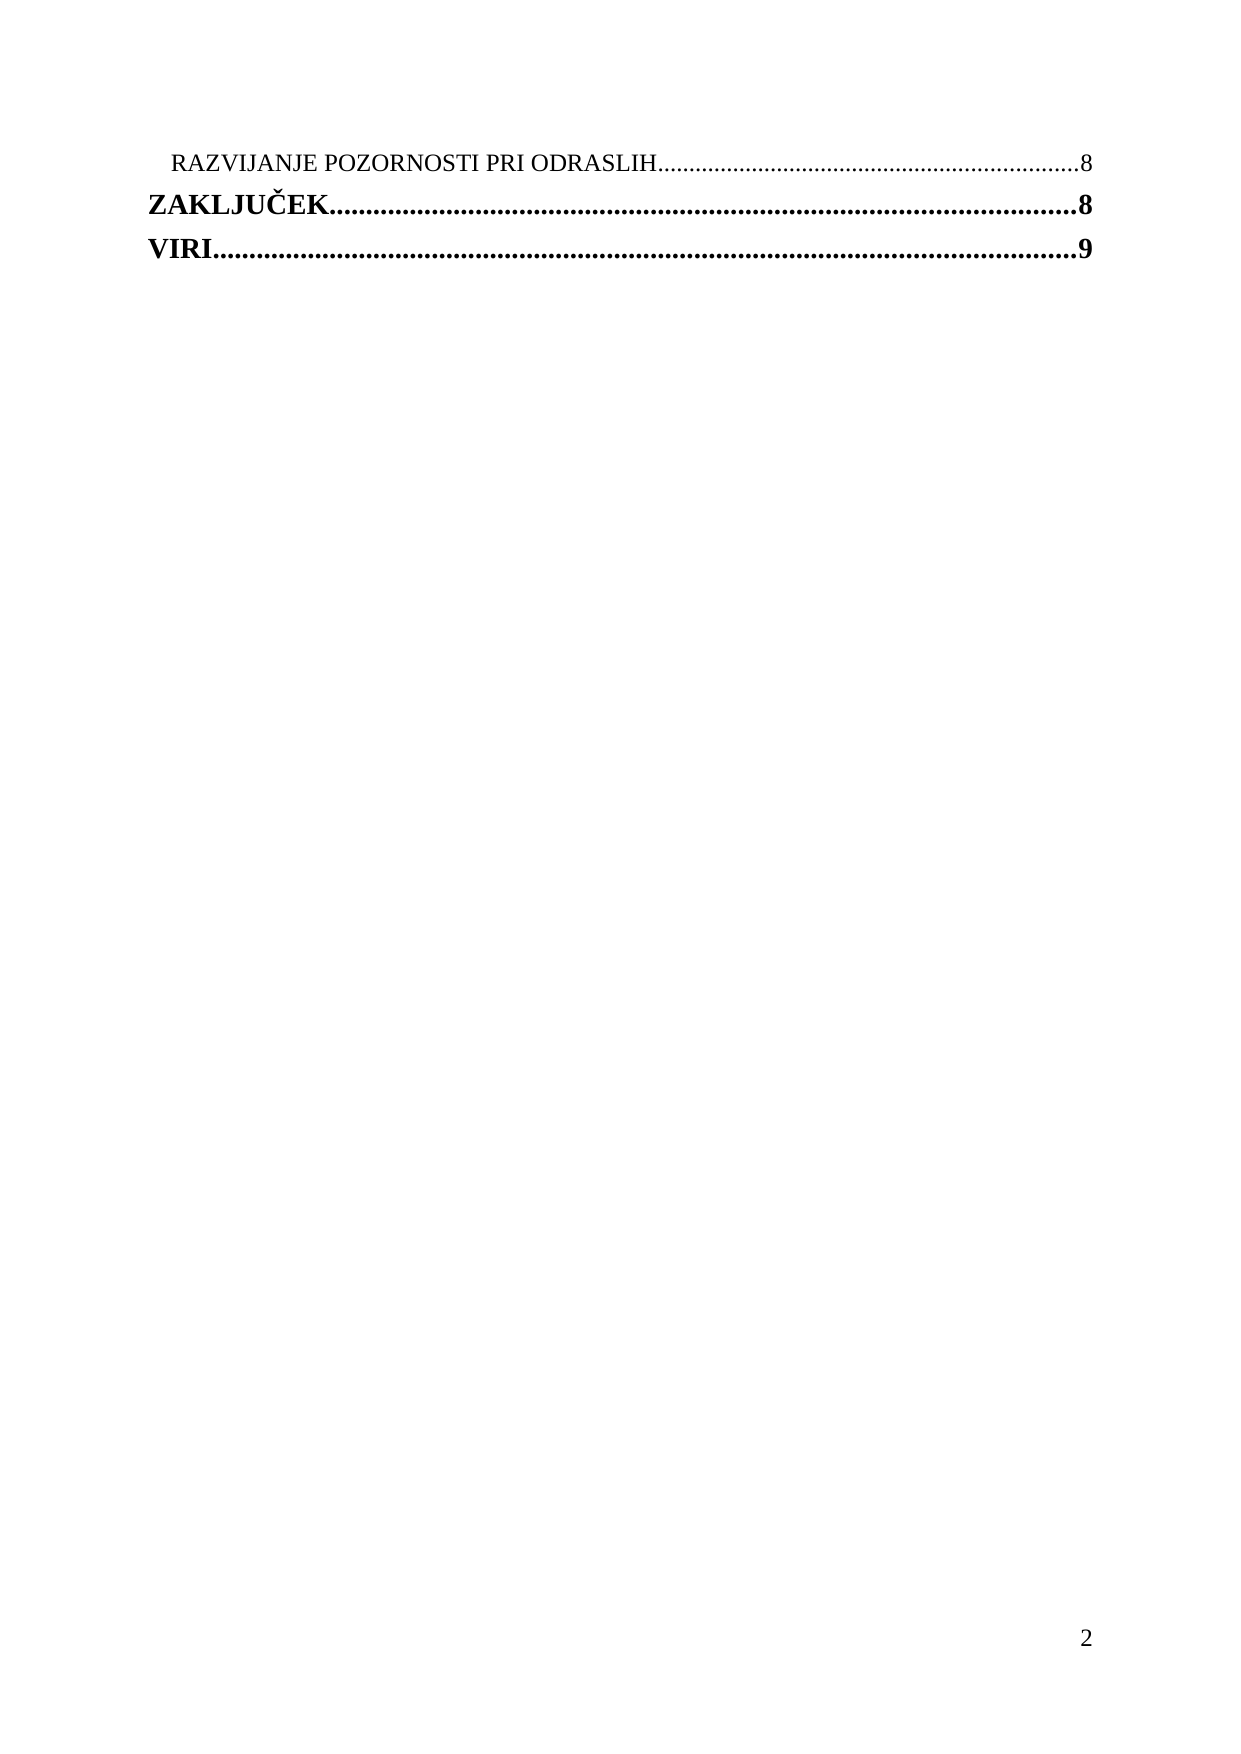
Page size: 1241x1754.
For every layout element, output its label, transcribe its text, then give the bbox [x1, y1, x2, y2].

text VIRI 9 [148, 231, 1093, 264]
text ZAKLJUČEK 8 [148, 187, 1093, 220]
text RAZVIJANJE POZORNOSTI PRI ODRASLIH 8 [171, 148, 1093, 176]
